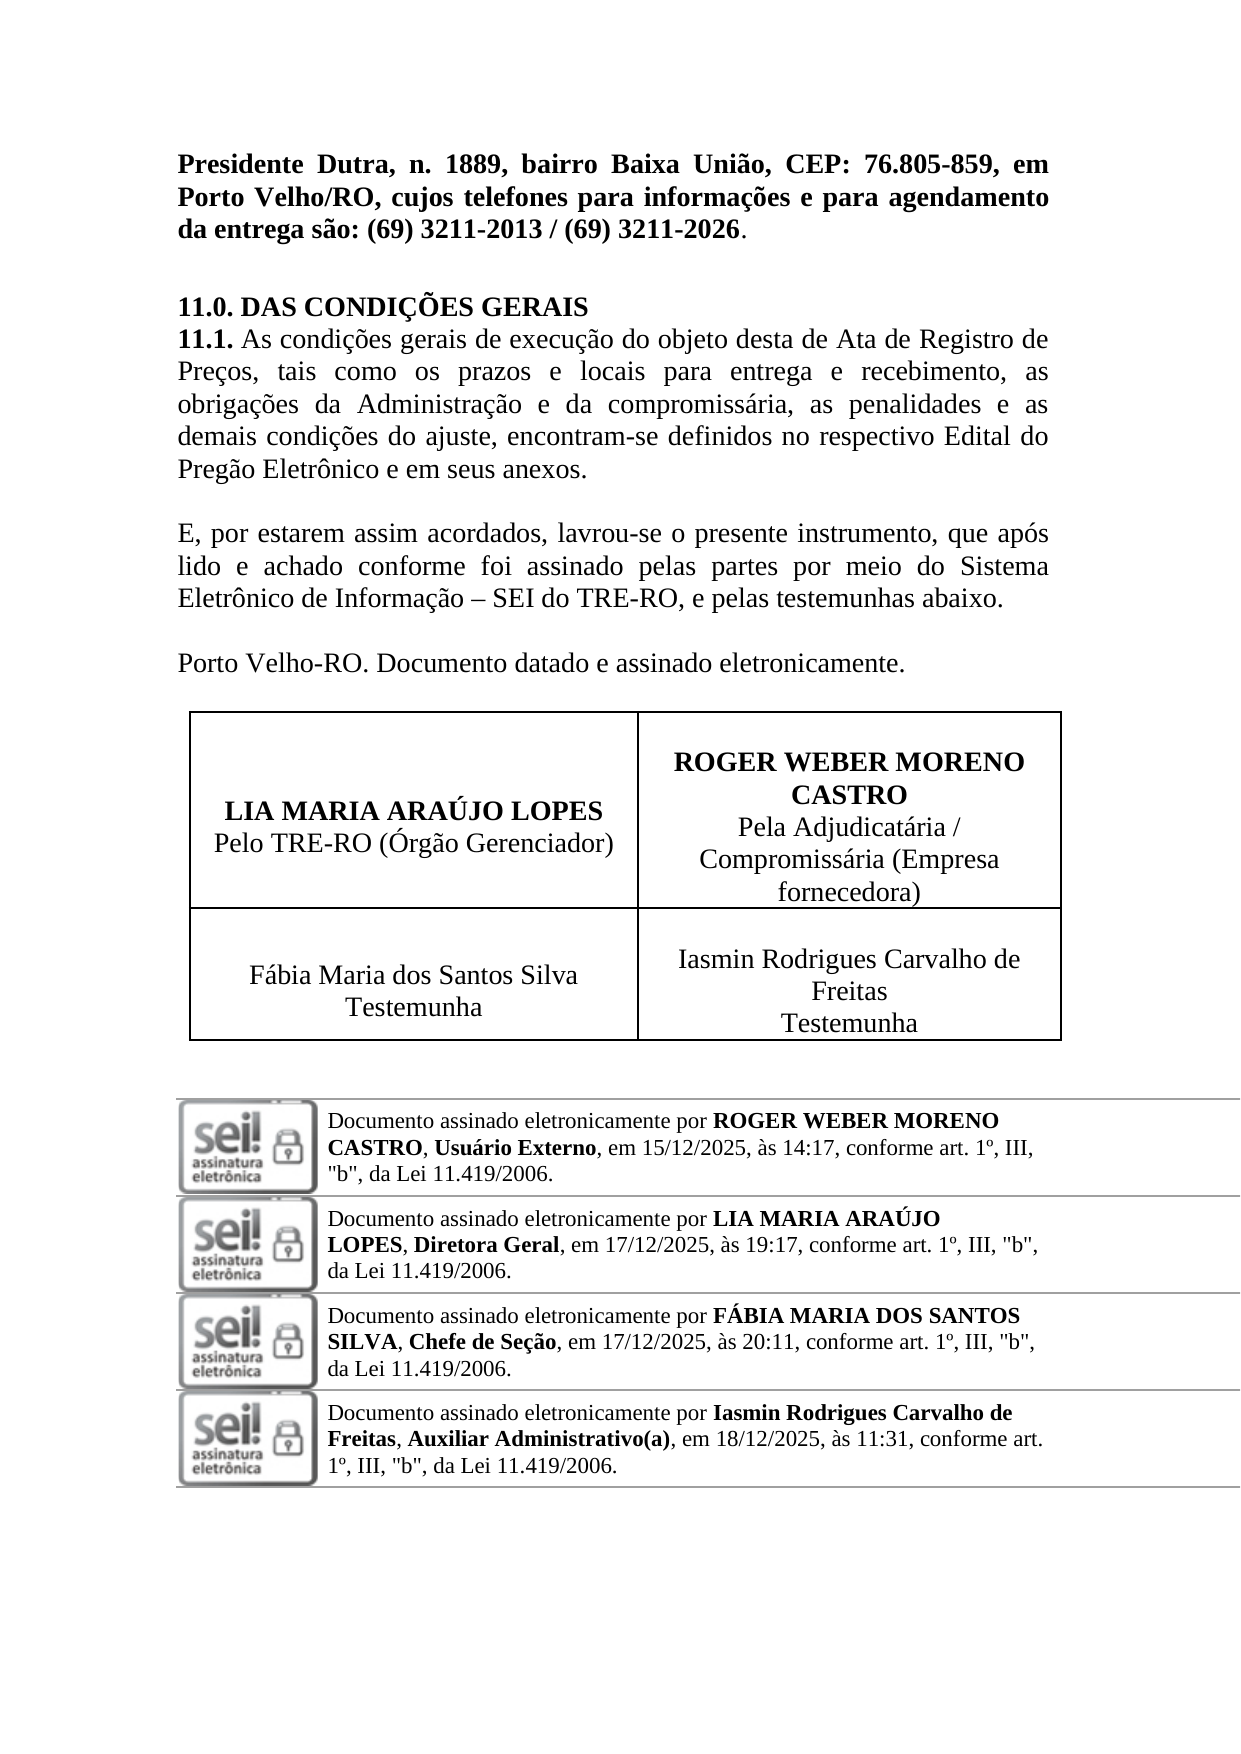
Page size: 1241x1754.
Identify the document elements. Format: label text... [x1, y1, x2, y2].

text Porto Velho-RO. Documento datado e assinado eletronicamente. [177, 646, 1051, 678]
table_header ROGER WEBER MORENO CASTRO Pela Adjudicatária / Compromissária (Empresa fornecedora) [639, 713, 1060, 907]
table_header [318, 1197, 326, 1292]
table_cell Iasmin Rodrigues Carvalho de Freitas Testemunha [639, 909, 1060, 1039]
table_header Documento assinado eletronicamente por ROGER WEBER MORENO CASTRO, Usuário Externo, em 15/12/2025, às 14:17, conforme art. 1º, III, "b", da Lei 11.419/2006. [326, 1100, 1063, 1195]
table_header Documento assinado eletronicamente por LIA MARIA ARAÚJO LOPES, Diretora Geral, em 17/12/2025, às 19:17, conforme art. 1º, III, "b", da Lei 11.419/2006. [326, 1197, 1063, 1292]
table_cell Fábia Maria dos Santos Silva Testemunha [191, 909, 637, 1039]
text 11.0. DAS CONDIÇÕES GERAIS [177, 290, 1051, 322]
table_header Documento assinado eletronicamente por FÁBIA MARIA DOS SANTOS SILVA, Chefe de Seção, em 17/12/2025, às 20:11, conforme art. 1º, III, "b", da Lei 11.419/2006. [326, 1294, 1063, 1389]
table_header [177, 1100, 326, 1195]
table_header [318, 1391, 326, 1486]
text 11.1. As condições gerais de execução do objeto desta de Ata de Registro de Preços, tais como os prazos e locais para entrega e recebimento, as obrigações da Administração e da compromissária, as penalidades e as demais condições do ajuste, encontram-se definidos no respectivo Edital do Pregão Eletrônico e em seus anexos. [177, 322, 1051, 484]
table_header LIA MARIA ARAÚJO LOPES Pelo TRE-RO (Órgão Gerenciador) [191, 713, 637, 907]
text E, por estarem assim acordados, lavrou-se o presente instrumento, que após lido e achado conforme foi assinado pelas partes por meio do Sistema Eletrônico de Informação – SEI do TRE-RO, e pelas testemunhas abaixo. [177, 516, 1051, 614]
text Presidente Dutra, n. 1889, bairro Baixa União, CEP: 76.805-859, em Porto Velho/RO, cujos telefones para informações e para agendamento da entrega são: (69) 3211-2013 / (69) 3211-2026. [177, 148, 1051, 245]
table_header Documento assinado eletronicamente por Iasmin Rodrigues Carvalho de Freitas, Auxiliar Administrativo(a), em 18/12/2025, às 11:31, conforme art. 1º, III, "b", da Lei 11.419/2006. [326, 1391, 1063, 1486]
table_header [318, 1294, 326, 1389]
